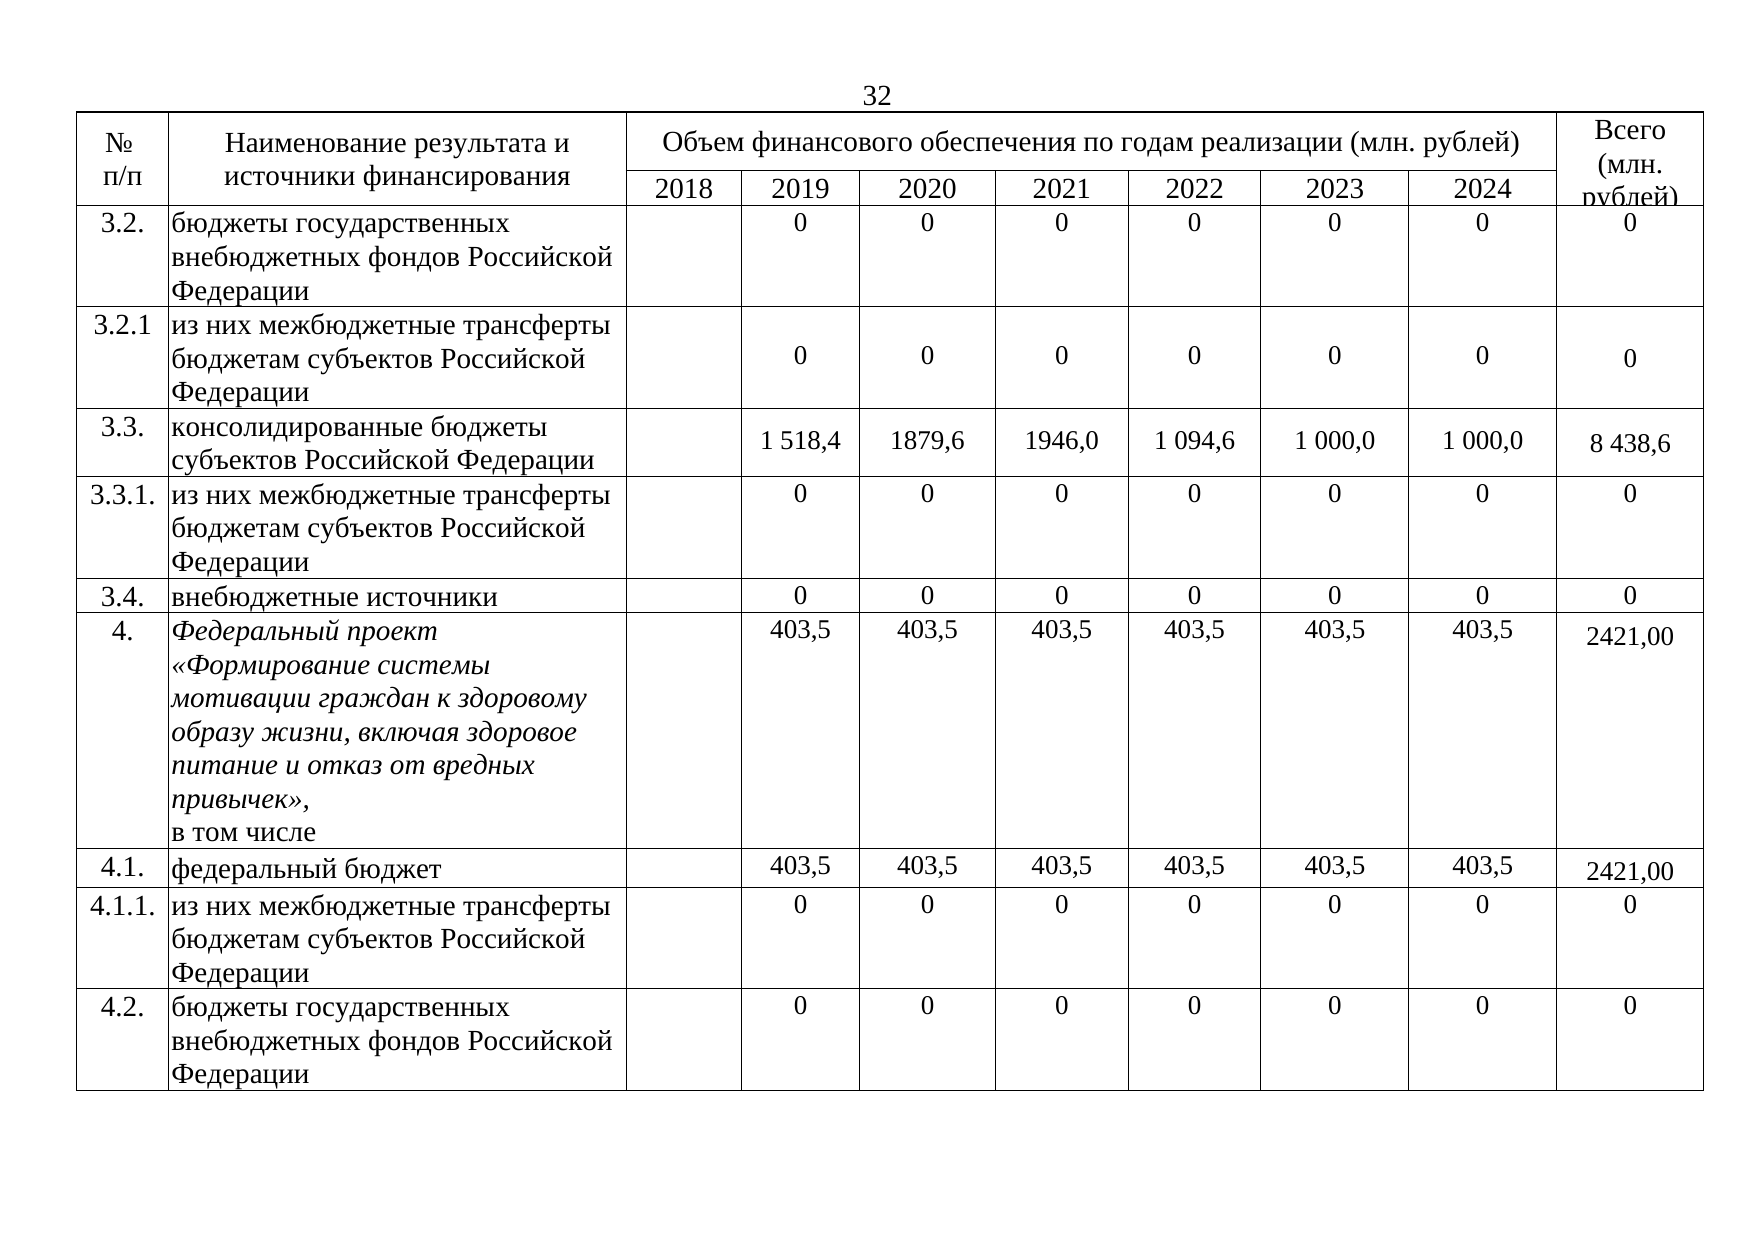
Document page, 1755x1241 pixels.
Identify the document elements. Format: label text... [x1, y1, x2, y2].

table_cell 0 [1409, 989, 1556, 1090]
table_cell 4. [77, 613, 168, 848]
table_cell консолидированные бюджеты субъектов Российской Федерации [169, 409, 626, 476]
table_cell 0 [860, 989, 995, 1090]
table_cell 2021 [996, 171, 1128, 204]
table_cell 3.3. [77, 409, 168, 476]
table_cell федеральный бюджет [169, 849, 626, 887]
table_cell 1946,0 [996, 409, 1128, 476]
table_cell [627, 849, 741, 887]
table_cell [627, 613, 741, 848]
table_cell 2020 [860, 171, 995, 204]
table_cell 0 [1409, 307, 1556, 408]
table_cell 0 [1557, 477, 1703, 578]
table_cell 0 [860, 888, 995, 988]
table_header № п/п [77, 113, 168, 204]
table_cell 0 [1557, 989, 1703, 1090]
table_cell 2022 [1129, 171, 1260, 204]
table_cell 0 [1409, 888, 1556, 988]
table_cell [627, 409, 741, 476]
table_cell 0 [1557, 206, 1703, 306]
table_cell 2018 [627, 171, 741, 204]
table_cell [627, 989, 741, 1090]
table_cell 0 [742, 206, 859, 306]
table_header Объем финансового обеспечения по годам реализации (млн. рублей) [627, 113, 1556, 170]
table_cell [627, 888, 741, 988]
table_cell 0 [1261, 477, 1408, 578]
table_cell [627, 307, 741, 408]
table_cell 8 438,6 [1557, 409, 1703, 476]
table_cell 0 [1409, 206, 1556, 306]
table_cell 0 [996, 307, 1128, 408]
table_cell 0 [996, 579, 1128, 612]
table_cell 0 [1261, 206, 1408, 306]
table_cell [627, 579, 741, 612]
table_cell 1 000,0 [1261, 409, 1408, 476]
table_header Всего (млн. рублей) [1557, 113, 1703, 204]
table_cell 0 [742, 888, 859, 988]
table_cell 0 [1409, 579, 1556, 612]
table_cell 0 [996, 477, 1128, 578]
table_cell 2024 [1409, 171, 1556, 204]
table_cell внебюджетные источники [169, 579, 626, 612]
table_cell 0 [1129, 989, 1260, 1090]
table_cell 0 [1261, 579, 1408, 612]
table_cell 403,5 [1261, 613, 1408, 848]
table_cell 3.3.1. [77, 477, 168, 578]
table_cell 0 [1261, 307, 1408, 408]
table_header Наименование результата и источники финансирования [169, 113, 626, 204]
table_cell 0 [742, 477, 859, 578]
table_cell 0 [1557, 307, 1703, 408]
table_cell 3.2. [77, 206, 168, 306]
table_cell [627, 477, 741, 578]
table_cell 403,5 [1409, 849, 1556, 887]
table_cell 0 [742, 579, 859, 612]
table_cell 0 [996, 888, 1128, 988]
table_cell 1 518,4 [742, 409, 859, 476]
table_cell 4.1.1. [77, 888, 168, 988]
table_cell 0 [742, 989, 859, 1090]
table_cell 0 [1129, 307, 1260, 408]
table_cell 0 [1261, 989, 1408, 1090]
table_cell 0 [996, 206, 1128, 306]
table_cell 4.1. [77, 849, 168, 887]
table_cell 403,5 [1129, 613, 1260, 848]
table_cell 403,5 [996, 613, 1128, 848]
table_cell 0 [860, 307, 995, 408]
table_cell 0 [860, 477, 995, 578]
table_cell 3.2.1 [77, 307, 168, 408]
table_cell 403,5 [1409, 613, 1556, 848]
table_cell Федеральный проект «Формирование системы мотивации граждан к здоровому образу жизни, включая здоровое питание и отказ от вредных привычек», в том числе [169, 613, 626, 848]
table_cell 0 [1261, 888, 1408, 988]
table_cell 1879,6 [860, 409, 995, 476]
table_cell 403,5 [996, 849, 1128, 887]
table_cell 403,5 [860, 613, 995, 848]
table_cell из них межбюджетные трансферты бюджетам субъектов Российской Федерации [169, 307, 626, 408]
table_cell 4.2. [77, 989, 168, 1090]
table_cell 2019 [742, 171, 859, 204]
table_cell 0 [1557, 579, 1703, 612]
table_cell 2421,00 [1557, 613, 1703, 848]
table_cell 0 [1129, 477, 1260, 578]
table_cell [627, 206, 741, 306]
table_cell 0 [1129, 579, 1260, 612]
table_cell 0 [1129, 206, 1260, 306]
table_cell 0 [1557, 888, 1703, 988]
table_cell 0 [1409, 477, 1556, 578]
table_cell из них межбюджетные трансферты бюджетам субъектов Российской Федерации [169, 888, 626, 988]
table_cell 403,5 [860, 849, 995, 887]
table_cell 2421,00 [1557, 849, 1703, 887]
table_cell 0 [742, 307, 859, 408]
table_cell 3.4. [77, 579, 168, 612]
table_cell бюджеты государственных внебюджетных фондов Российской Федерации [169, 206, 626, 306]
table_cell 403,5 [1261, 849, 1408, 887]
table_cell 403,5 [742, 849, 859, 887]
table_cell 0 [996, 989, 1128, 1090]
table_cell 1 094,6 [1129, 409, 1260, 476]
table_cell 403,5 [742, 613, 859, 848]
table_cell 2023 [1261, 171, 1408, 204]
table_cell 1 000,0 [1409, 409, 1556, 476]
table_cell 0 [860, 206, 995, 306]
table_cell 0 [1129, 888, 1260, 988]
table_cell 403,5 [1129, 849, 1260, 887]
table_cell из них межбюджетные трансферты бюджетам субъектов Российской Федерации [169, 477, 626, 578]
table_cell бюджеты государственных внебюджетных фондов Российской Федерации [169, 989, 626, 1090]
table_cell 0 [860, 579, 995, 612]
